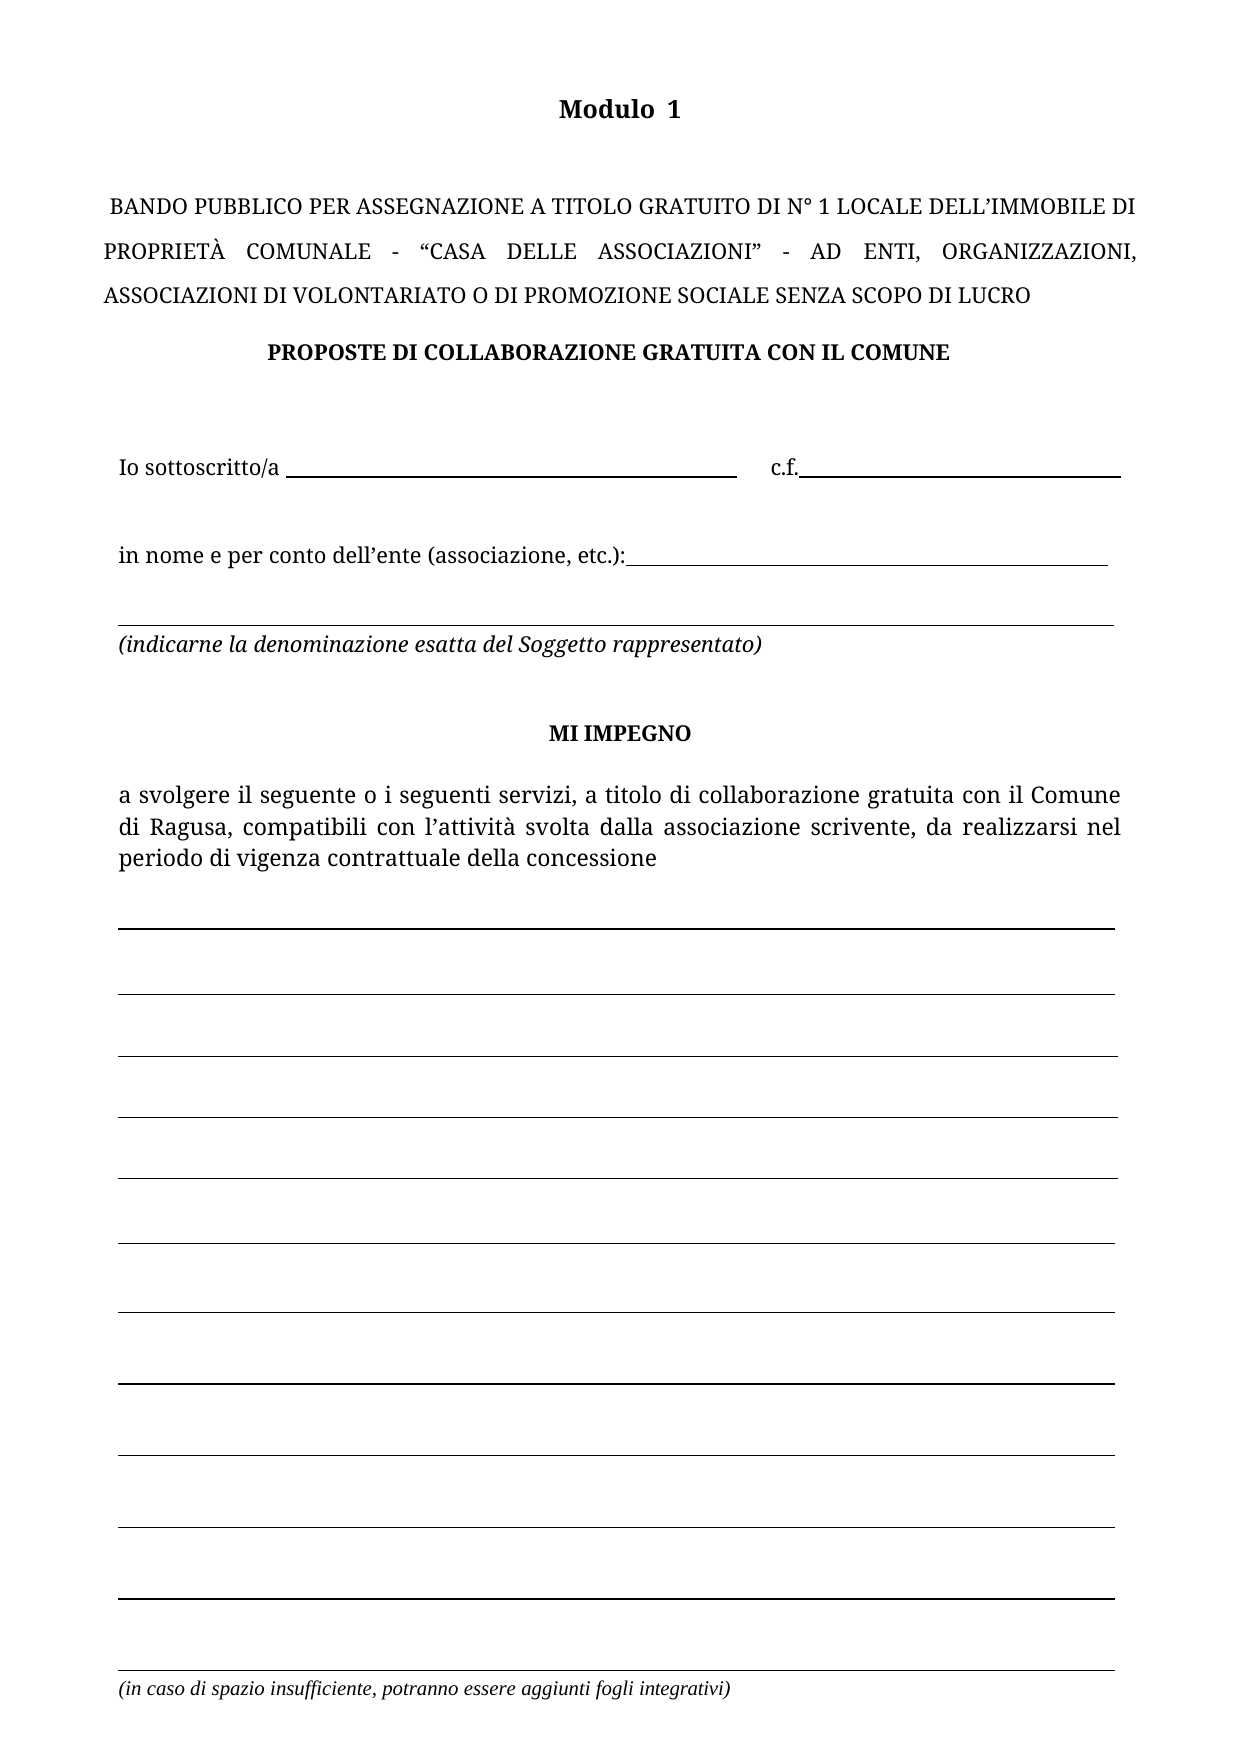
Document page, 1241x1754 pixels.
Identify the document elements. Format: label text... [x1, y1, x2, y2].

text Io sottoscritto/a c.f. [103, 452, 1136, 481]
text (indicarne la denominazione esatta del Soggetto rappresentato) [118, 626, 1137, 659]
text BANDO PUBBLICO PER ASSEGNAZIONE A TITOLO GRATUITO DI N° 1 LOCALE DELL’IMMOBILE DI PROPRIETÀ COMUNALE - “CASA DELLE ASSOCIAZIONI” - AD ENTI, ORGANIZZAZIONI, ASSOCIAZIONI DI VOLONTARIATO O DI PROMOZIONE SOCIALE SENZA SCOPO DI LUCRO [103, 191, 1137, 310]
subtitle PROPOSTE DI COLLABORAZIONE GRATUITA CON IL COMUNE [267, 337, 1137, 366]
title Modulo 1 [105, 92, 1136, 125]
text in nome e per conto dell’ente (associazione, etc.): [118, 540, 1137, 570]
text a svolgere il seguente o i seguenti servizi, a titolo di collaborazione gratuita con il Comune di Ragusa, compatibili con l’attività svolta dalla associazione scrivente, da realizzarsi nel periodo di vigenza contrattuale della concessione [118, 779, 1122, 873]
subtitle MI IMPEGNO [105, 718, 1136, 748]
text (in caso di spazio insufficiente, potranno essere aggiunti fogli integrativi) [118, 1676, 1137, 1700]
